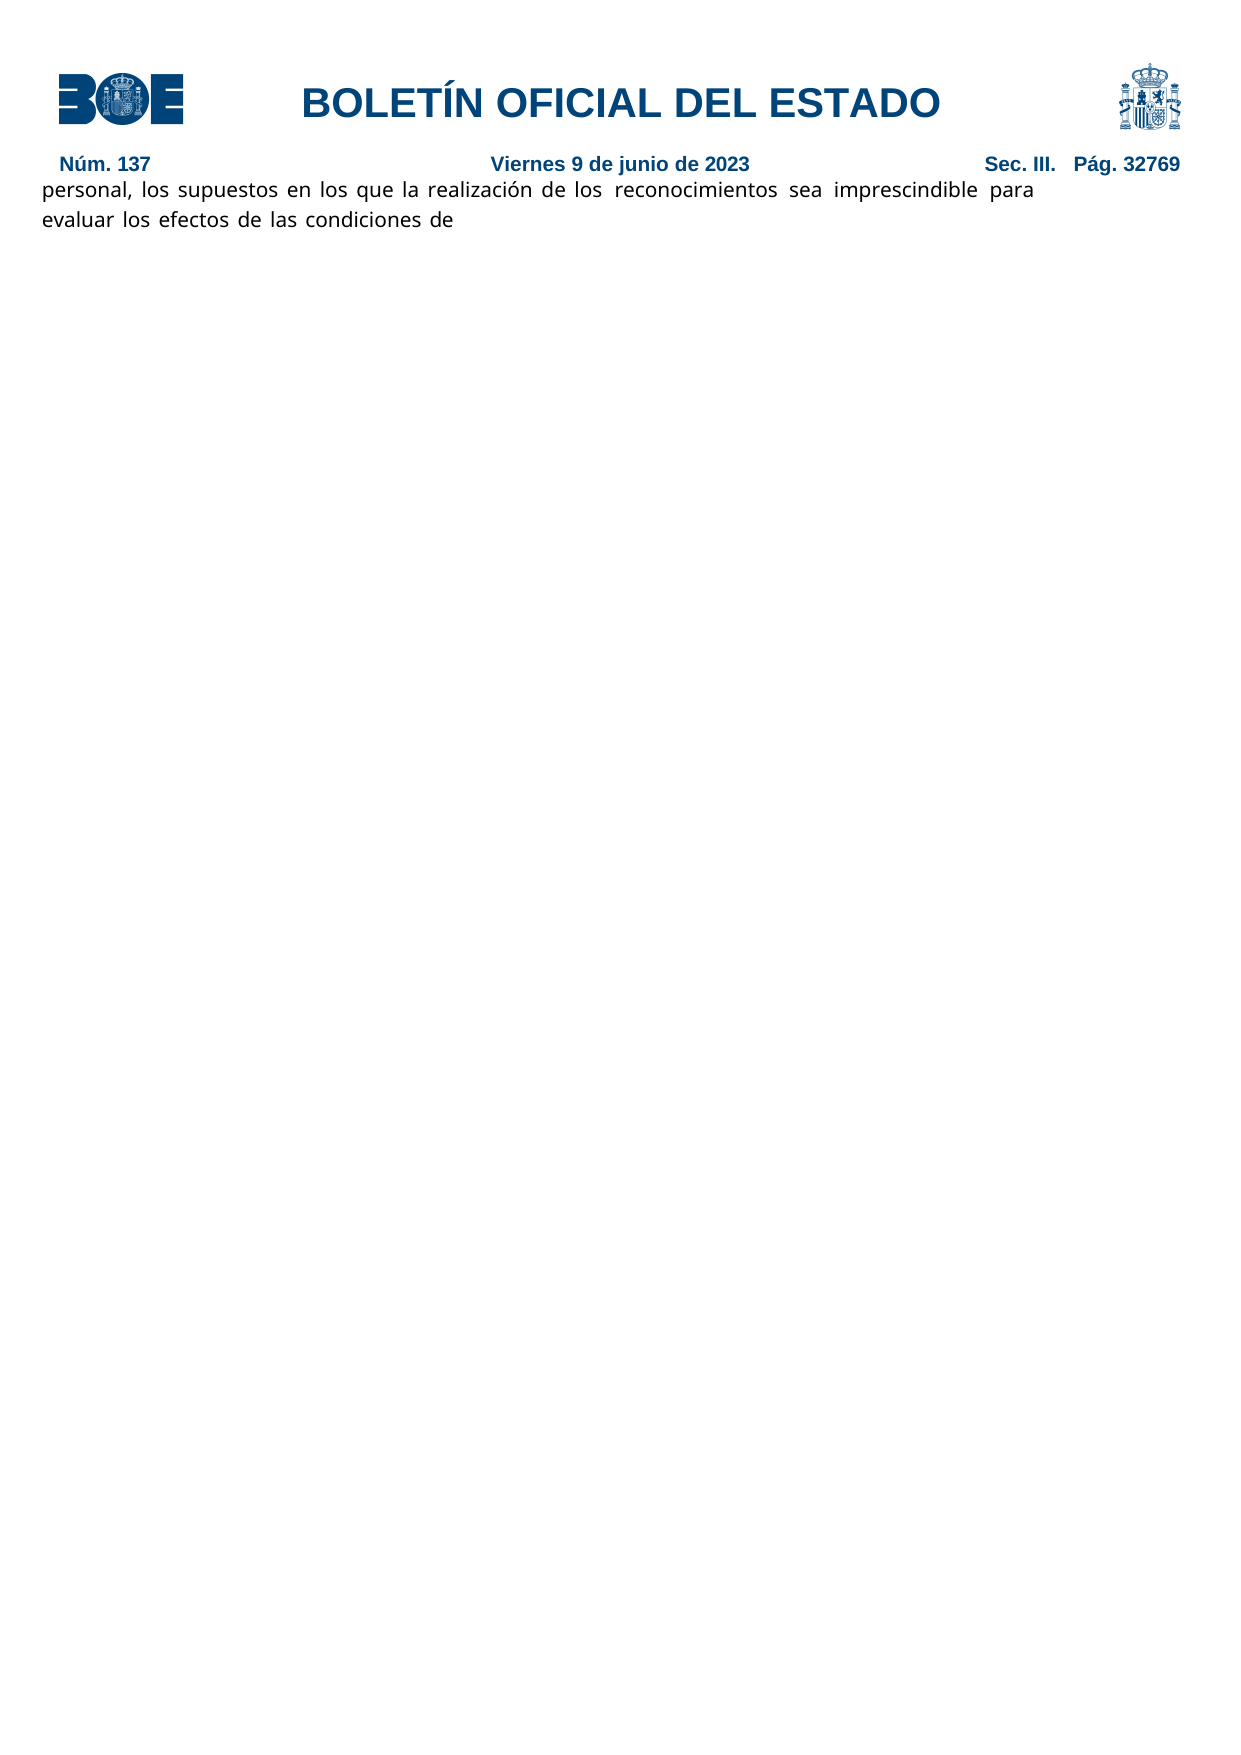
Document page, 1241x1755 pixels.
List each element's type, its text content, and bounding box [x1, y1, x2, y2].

text personal, los supuestos en los que la realización de los reconocimientos sea imprescindible para evaluar los efectos de las condiciones de [42, 175, 1034, 233]
